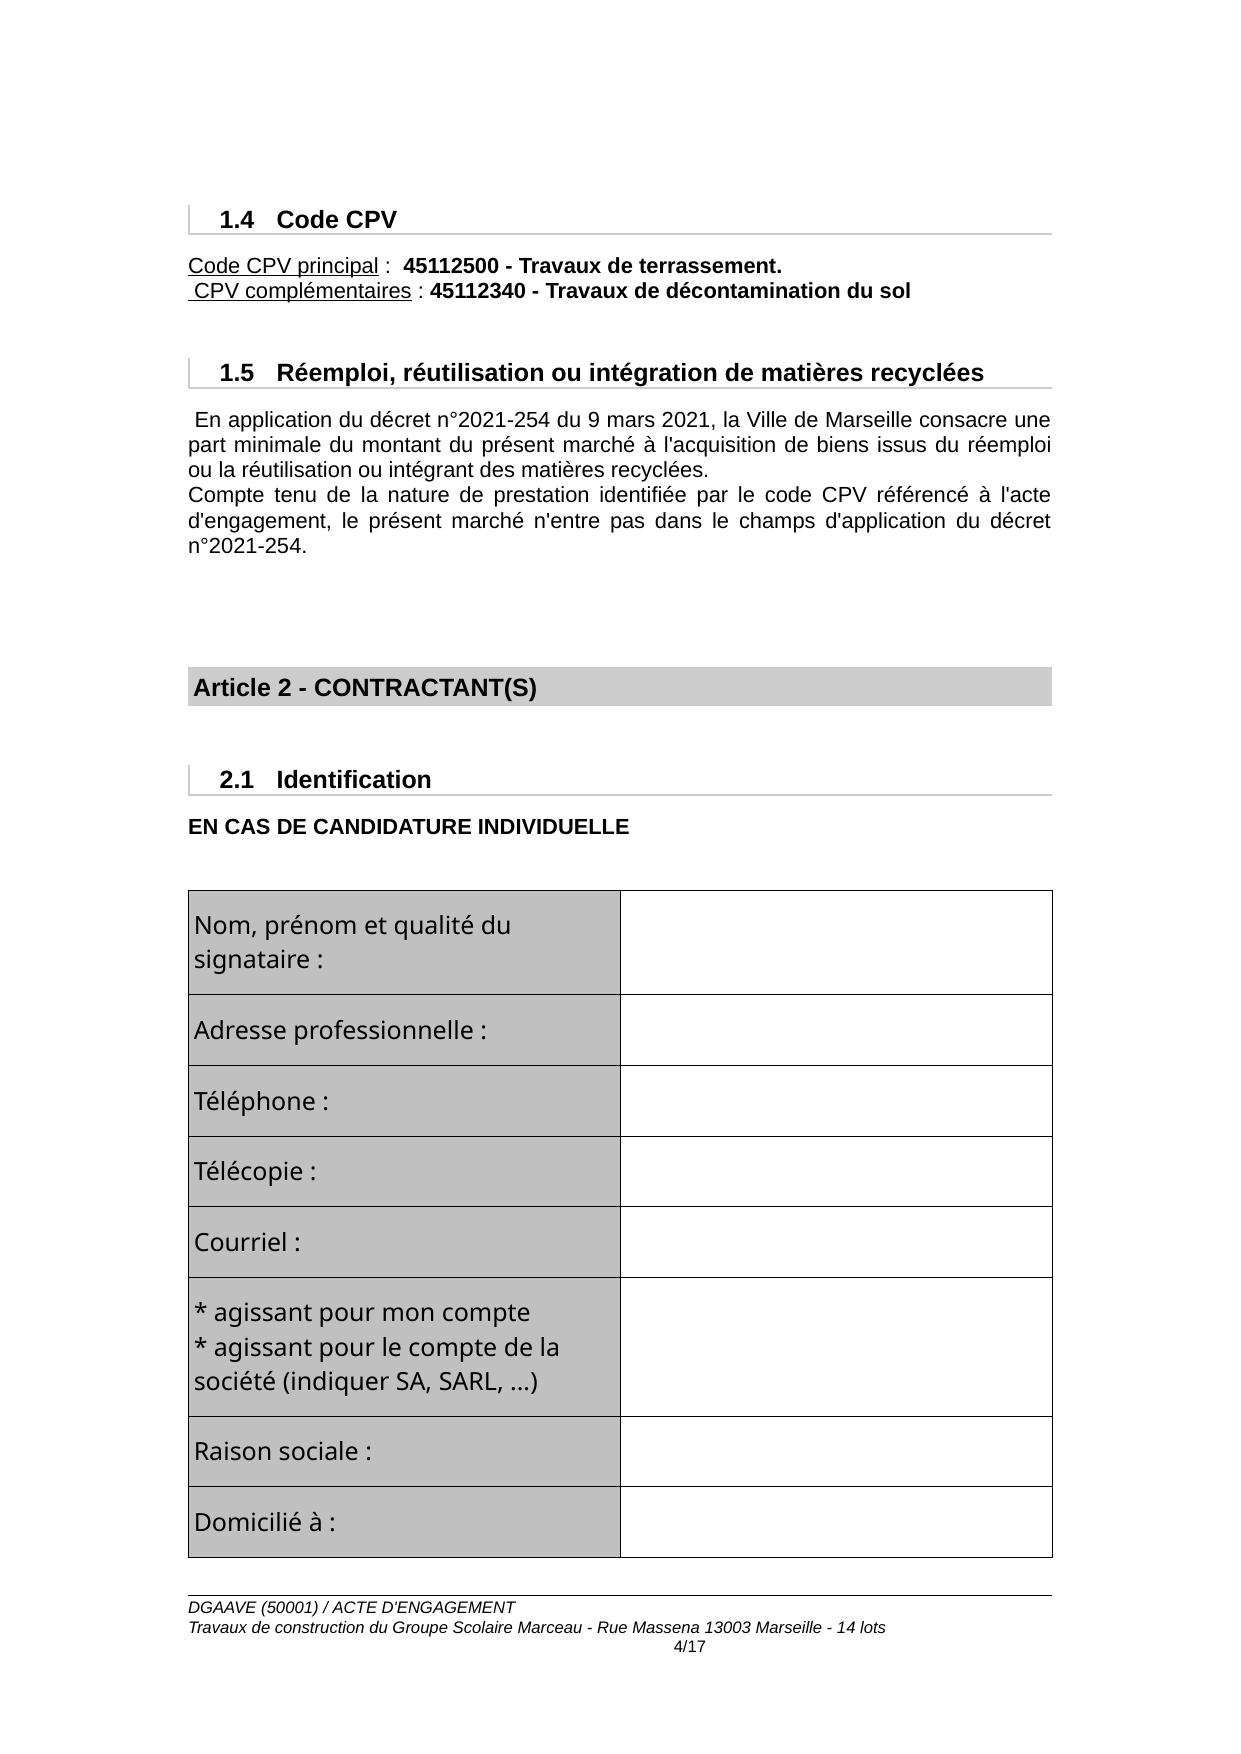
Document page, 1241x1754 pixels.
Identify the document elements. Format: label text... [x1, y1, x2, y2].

subtitle Code CPV [188, 204, 1052, 233]
subtitle Réemploi, réutilisation ou intégration de matières recyclées [190, 358, 1052, 387]
table_cell Courriel : [189, 1207, 620, 1277]
subtitle CONTRACTANT(S) [190, 670, 1050, 704]
text Code CPV principal : 45112500 - Travaux de terrassement. [188, 253, 1052, 278]
text Compte tenu de la nature de prestation identifiée par le code CPV référencé à l'acte d'engagement, le présent marché n'entre pas dans le champs d'application du décret n°2021-254. [188, 482, 1052, 558]
table_cell Raison sociale : [189, 1417, 620, 1486]
table_header [621, 891, 1052, 994]
table_cell Téléphone : [189, 1066, 620, 1136]
text CPV complémentaires : 45112340 - Travaux de décontamination du sol [188, 278, 1052, 303]
table_cell Domicilié à : [189, 1487, 620, 1557]
table_cell [621, 1278, 1052, 1416]
table_cell [621, 1417, 1052, 1486]
table_cell [621, 1487, 1052, 1557]
text EN CAS DE CANDIDATURE INDIVIDUELLE [188, 814, 1052, 839]
table_cell * agissant pour mon compte * agissant pour le compte de la société (indiquer SA, SARL, ...) [189, 1278, 620, 1416]
table_cell [621, 1066, 1052, 1136]
table_cell Télécopie : [189, 1137, 620, 1206]
table_cell [621, 995, 1052, 1065]
subtitle Identification [190, 765, 1052, 794]
table_header Nom, prénom et qualité du signataire : [189, 891, 620, 994]
text En application du décret n°2021-254 du 9 mars 2021, la Ville de Marseille consacre une part minimale du montant du présent marché à l'acquisition de biens issus du réemploi ou la réutilisation ou intégrant des matières recyclées. [188, 407, 1052, 482]
table_cell [621, 1207, 1052, 1277]
table_cell Adresse professionnelle : [189, 995, 620, 1065]
table_cell [621, 1137, 1052, 1206]
